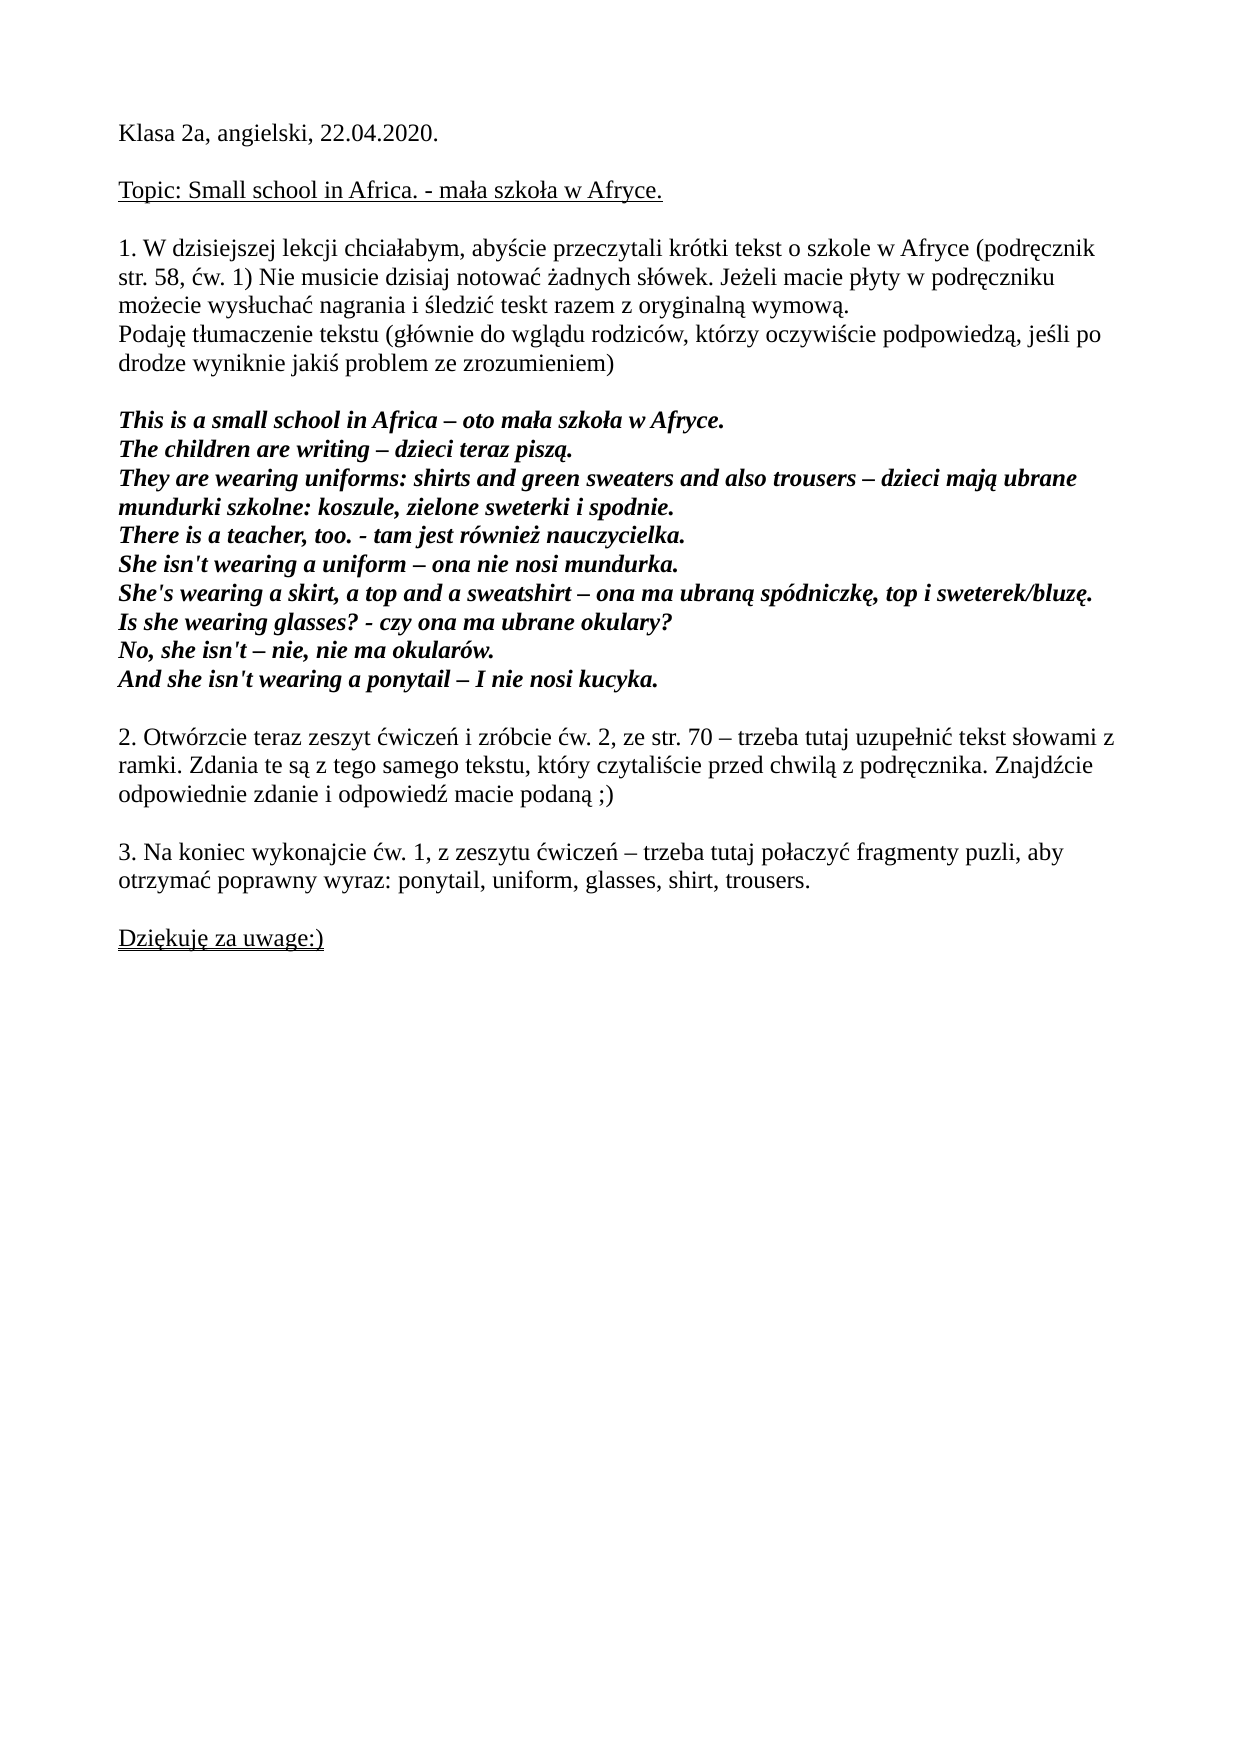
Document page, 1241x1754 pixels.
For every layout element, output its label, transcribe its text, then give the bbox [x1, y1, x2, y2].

text 1. W dzisiejszej lekcji chciałabym, abyście przeczytali krótki tekst o szkole w Afryce (podręcznik str. 58, ćw. 1) Nie musicie dzisiaj notować żadnych słówek. Jeżeli macie płyty w podręczniku możecie wysłuchać nagrania i śledzić teskt razem z oryginalną wymową. [118, 233, 1122, 319]
text There is a teacher, too. - tam jest również nauczycielka. [118, 521, 1122, 549]
text Is she wearing glasses? - czy ona ma ubrane okulary? [118, 607, 1122, 636]
text She isn't wearing a uniform – ona nie nosi mundurka. [118, 549, 1122, 578]
text They are wearing uniforms: shirts and green sweaters and also trousers – dzieci mają ubrane mundurki szkolne: koszule, zielone sweterki i spodnie. [118, 463, 1122, 521]
text No, she isn't – nie, nie ma okularów. [118, 636, 1122, 664]
text The children are writing – dzieci teraz piszą. [118, 434, 1122, 463]
text 2. Otwórzcie teraz zeszyt ćwiczeń i zróbcie ćw. 2, ze str. 70 – trzeba tutaj uzupełnić tekst słowami z ramki. Zdania te są z tego samego tekstu, który czytaliście przed chwilą z podręcznika. Znajdźcie odpowiednie zdanie i odpowiedź macie podaną ;) [118, 722, 1122, 808]
text 3. Na koniec wykonajcie ćw. 1, z zeszytu ćwiczeń – trzeba tutaj połaczyć fragmenty puzli, aby otrzymać poprawny wyraz: ponytail, uniform, glasses, shirt, trousers. [118, 837, 1122, 894]
text She's wearing a skirt, a top and a sweatshirt – ona ma ubraną spódniczkę, top i sweterek/bluzę. [118, 578, 1122, 607]
text Dziękuję za uwage:) [118, 923, 1122, 952]
text Topic: Small school in Africa. - mała szkoła w Afryce. [118, 176, 1122, 204]
text And she isn't wearing a ponytail – I nie nosi kucyka. [118, 664, 1122, 693]
text Podaję tłumaczenie tekstu (głównie do wglądu rodziców, którzy oczywiście podpowiedzą, jeśli po drodze wyniknie jakiś problem ze zrozumieniem) [118, 319, 1122, 377]
text Klasa 2a, angielski, 22.04.2020. [118, 118, 1122, 147]
text This is a small school in Africa – oto mała szkoła w Afryce. [118, 406, 1122, 434]
